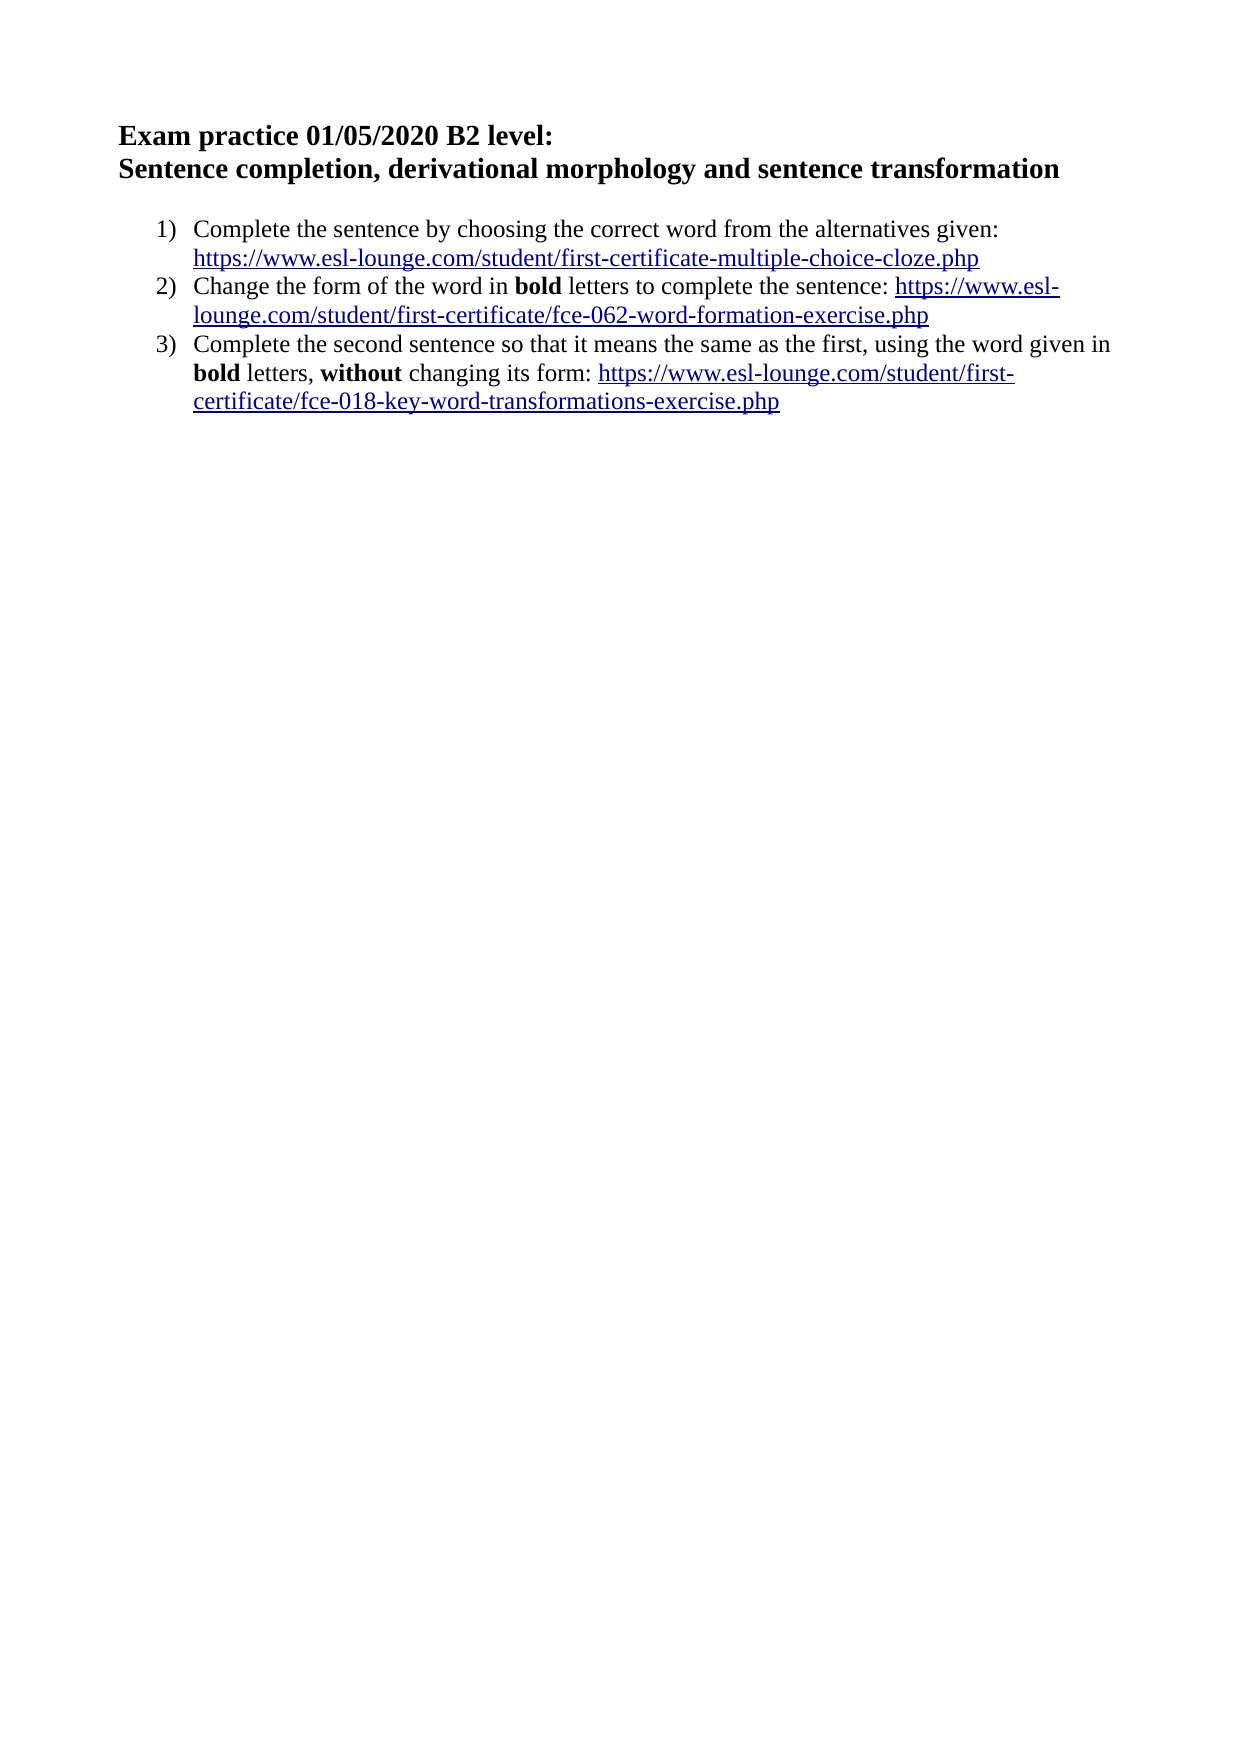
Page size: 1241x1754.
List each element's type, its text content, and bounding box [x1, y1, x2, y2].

text Exam practice 01/05/2020 B2 level: [118, 118, 1122, 152]
list Complete the sentence by choosing the correct word from the alternatives given: https://www.esl-lounge.com/student/first-certificate-multiple-choice-cloze.php [156, 214, 1122, 271]
list Complete the second sentence so that it means the same as the first, using the word given in bold letters, without changing its form: https://www.esl-lounge.com/student/first-certificate/fce-018-key-word-transformations-exercise.php [156, 329, 1122, 415]
text Sentence completion, derivational morphology and sentence transformation [118, 152, 1122, 185]
list Change the form of the word in bold letters to complete the sentence: https://www.esl-lounge.com/student/first-certificate/fce-062-word-formation-exercise.php [156, 271, 1122, 329]
